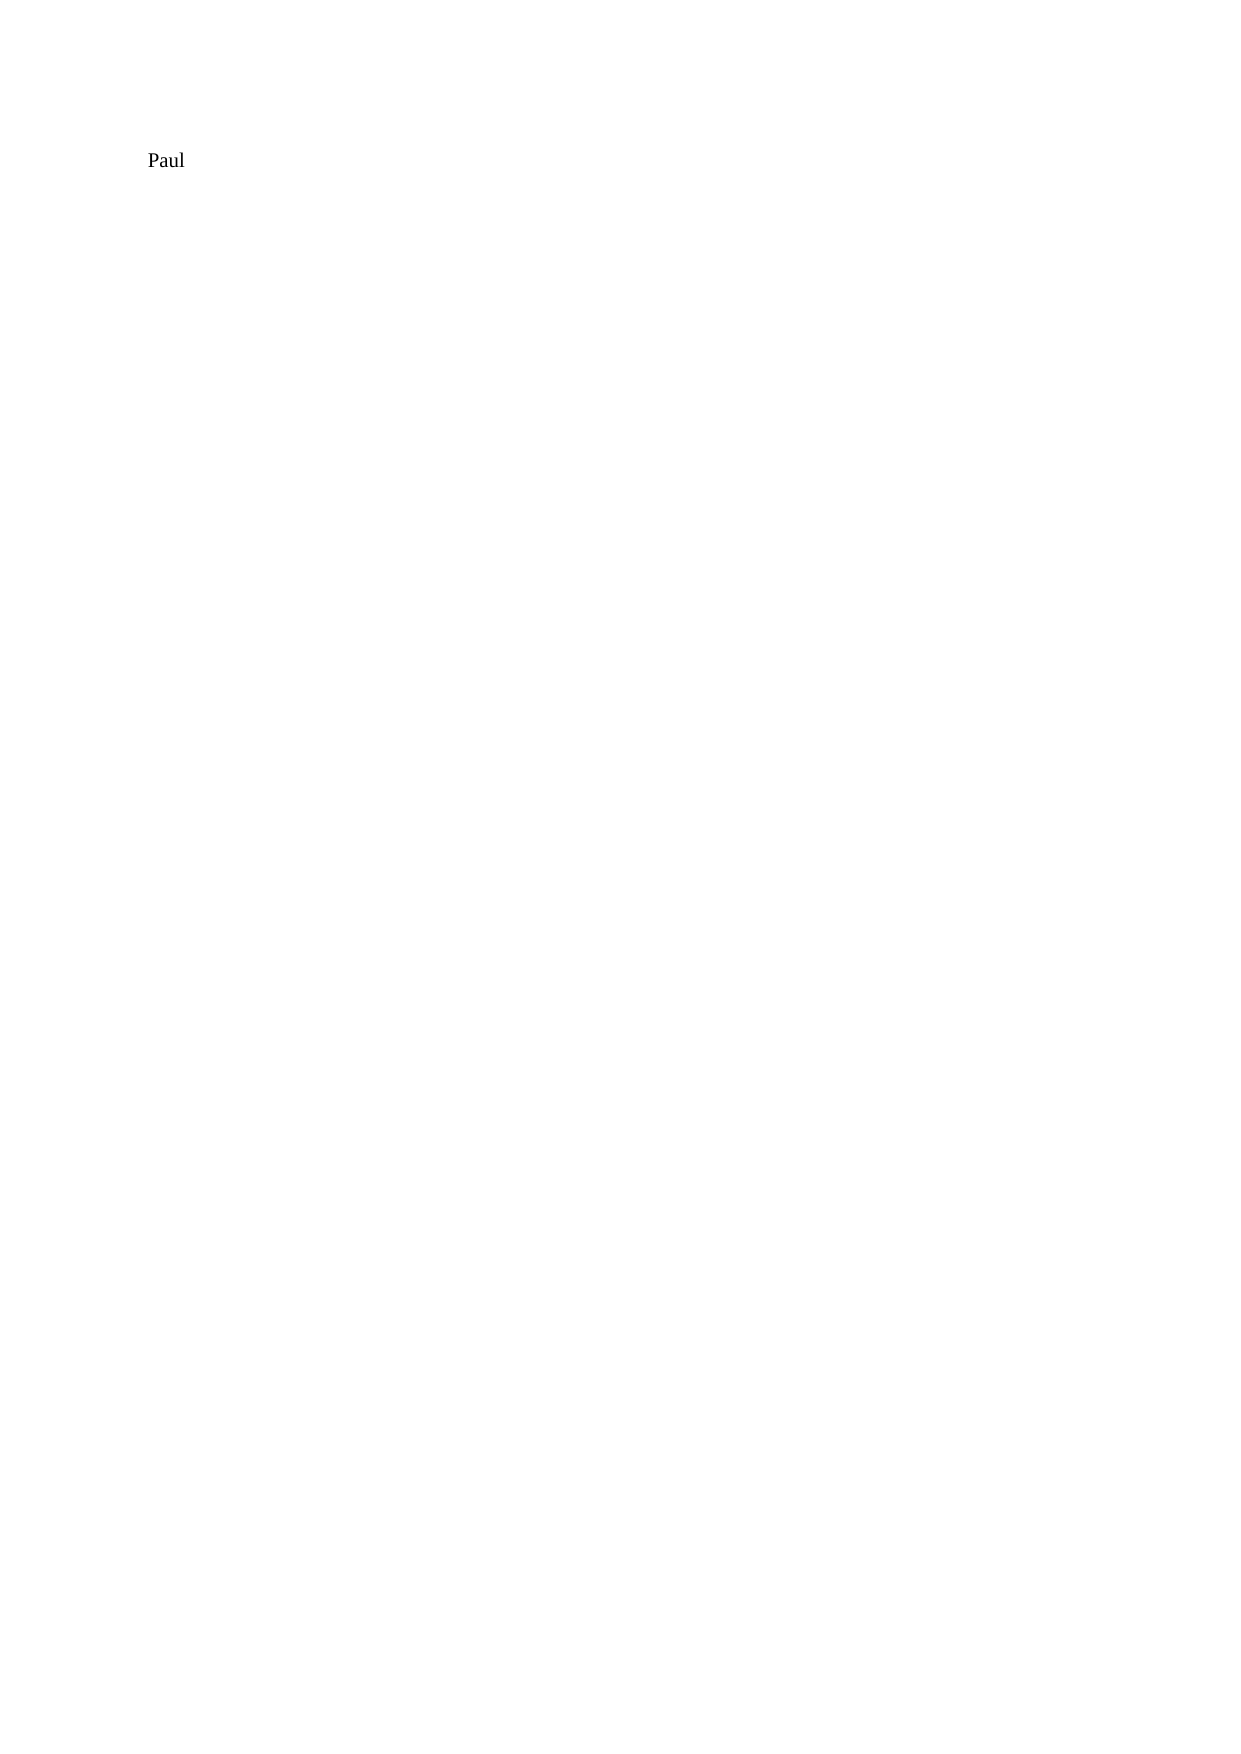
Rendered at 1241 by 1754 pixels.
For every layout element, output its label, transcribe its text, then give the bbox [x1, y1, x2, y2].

text Paul [148, 148, 1092, 172]
